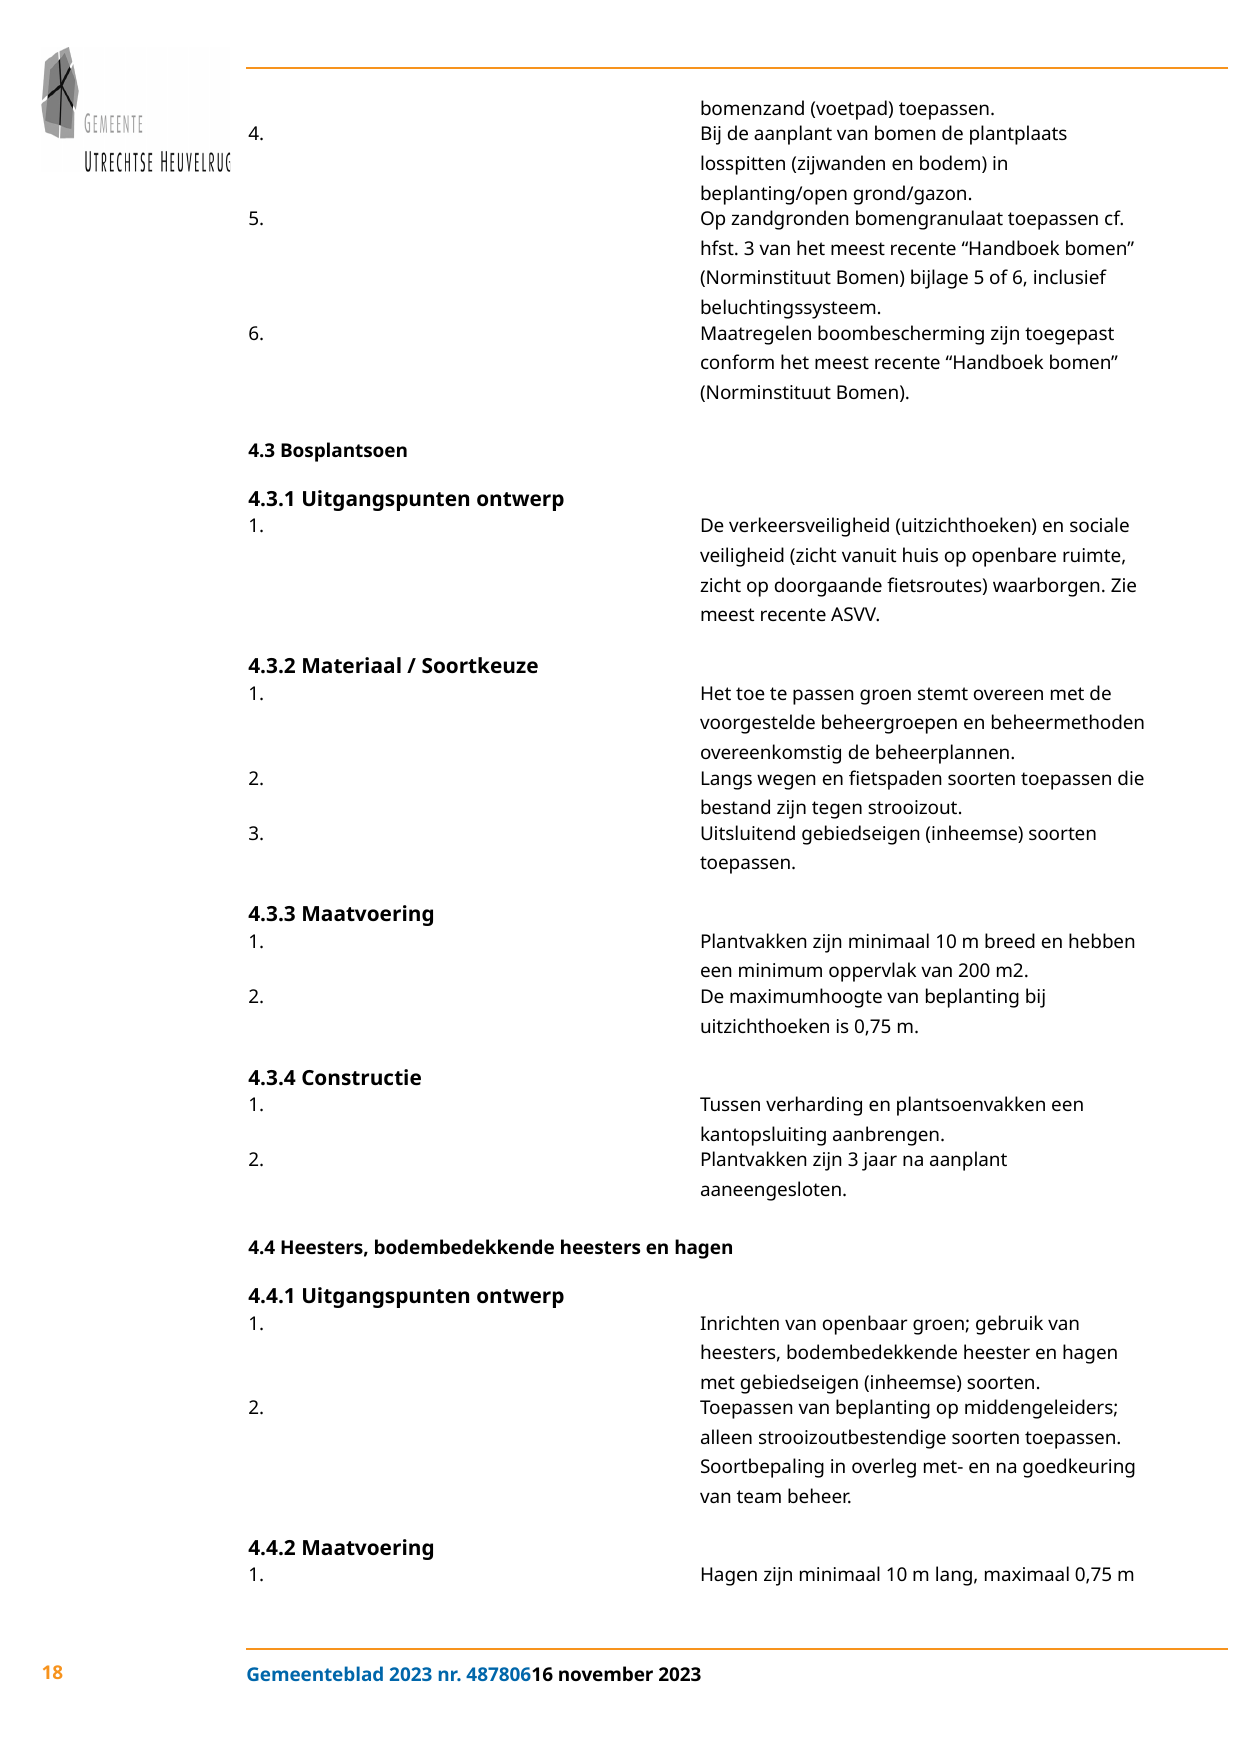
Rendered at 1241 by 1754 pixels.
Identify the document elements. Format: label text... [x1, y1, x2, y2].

table_cell 2. [248, 1146, 700, 1202]
table_cell Op zandgronden bomengranulaat toepassen cf. hfst. 3 van het meest recente “Handboek bomen” (Norminstituut Bomen) bijlage 5 of 6, inclusief beluchtingssysteem. [700, 205, 1152, 320]
table_header 1. [248, 680, 700, 765]
table_cell 3. [248, 820, 700, 875]
text 4.3.4 Constructie [248, 1063, 1152, 1091]
table_cell Toepassen van beplanting op middengeleiders; alleen strooizoutbestendige soorten toepassen. Soortbepaling in overleg met- en na goedkeuring van team beheer. [700, 1395, 1152, 1509]
table_header Tussen verharding en plantsoenvakken een kantopsluiting aanbrengen. [700, 1091, 1152, 1146]
table_cell bomenzand (voetpad) toepassen. [700, 95, 1152, 121]
table_cell Uitsluitend gebiedseigen (inheemse) soorten toepassen. [700, 820, 1152, 875]
table_header Plantvakken zijn minimaal 10 m breed en hebben een minimum oppervlak van 200 m2. [700, 928, 1152, 983]
table_cell Plantvakken zijn 3 jaar na aanplant aaneengesloten. [700, 1146, 1152, 1202]
text 4.3.1 Uitgangspunten ontwerp [248, 484, 1152, 513]
table_cell [248, 95, 700, 121]
table_cell 2. [248, 983, 700, 1038]
text 4.3 Bosplantsoen [248, 438, 1152, 463]
table_header 1. [248, 513, 700, 627]
table_header 1. [248, 1310, 700, 1394]
table_cell 2. [248, 1395, 700, 1509]
table_cell Maatregelen boombescherming zijn toegepast conform het meest recente “Handboek bomen” (Norminstituut Bomen). [700, 320, 1152, 405]
table_cell 6. [248, 320, 700, 405]
table_cell De maximumhoogte van beplanting bij uitzichthoeken is 0,75 m. [700, 983, 1152, 1038]
table_cell 2. [248, 765, 700, 820]
table_header De verkeersveiligheid (uitzichthoeken) en sociale veiligheid (zicht vanuit huis op openbare ruimte, zicht op doorgaande fietsroutes) waarborgen. Zie meest recente ASVV. [700, 513, 1152, 627]
table_cell 4. [248, 121, 700, 205]
picture [41, 47, 231, 172]
table_cell 5. [248, 205, 700, 320]
table_header Het toe te passen groen stemt overeen met de voorgestelde beheergroepen en beheermethoden overeenkomstig de beheerplannen. [700, 680, 1152, 765]
table_header Inrichten van openbaar groen; gebruik van heesters, bodembedekkende heester en hagen met gebiedseigen (inheemse) soorten. [700, 1310, 1152, 1394]
text 4.4.2 Maatvoering [248, 1533, 1152, 1562]
table_header 1. [248, 928, 700, 983]
text 4.4 Heesters, bodembedekkende heesters en hagen [248, 1234, 1152, 1260]
table_header Hagen zijn minimaal 10 m lang, maximaal 0,75 m [700, 1562, 1152, 1587]
text 4.4.1 Uitgangspunten ontwerp [248, 1281, 1152, 1309]
text 4.3.2 Materiaal / Soortkeuze [248, 651, 1152, 680]
table_header 1. [248, 1562, 700, 1587]
text 4.3.3 Maatvoering [248, 899, 1152, 928]
table_cell Bij de aanplant van bomen de plantplaats losspitten (zijwanden en bodem) in beplanting/open grond/gazon. [700, 121, 1152, 205]
table_header 1. [248, 1091, 700, 1146]
table_cell Langs wegen en fietspaden soorten toepassen die bestand zijn tegen strooizout. [700, 765, 1152, 820]
